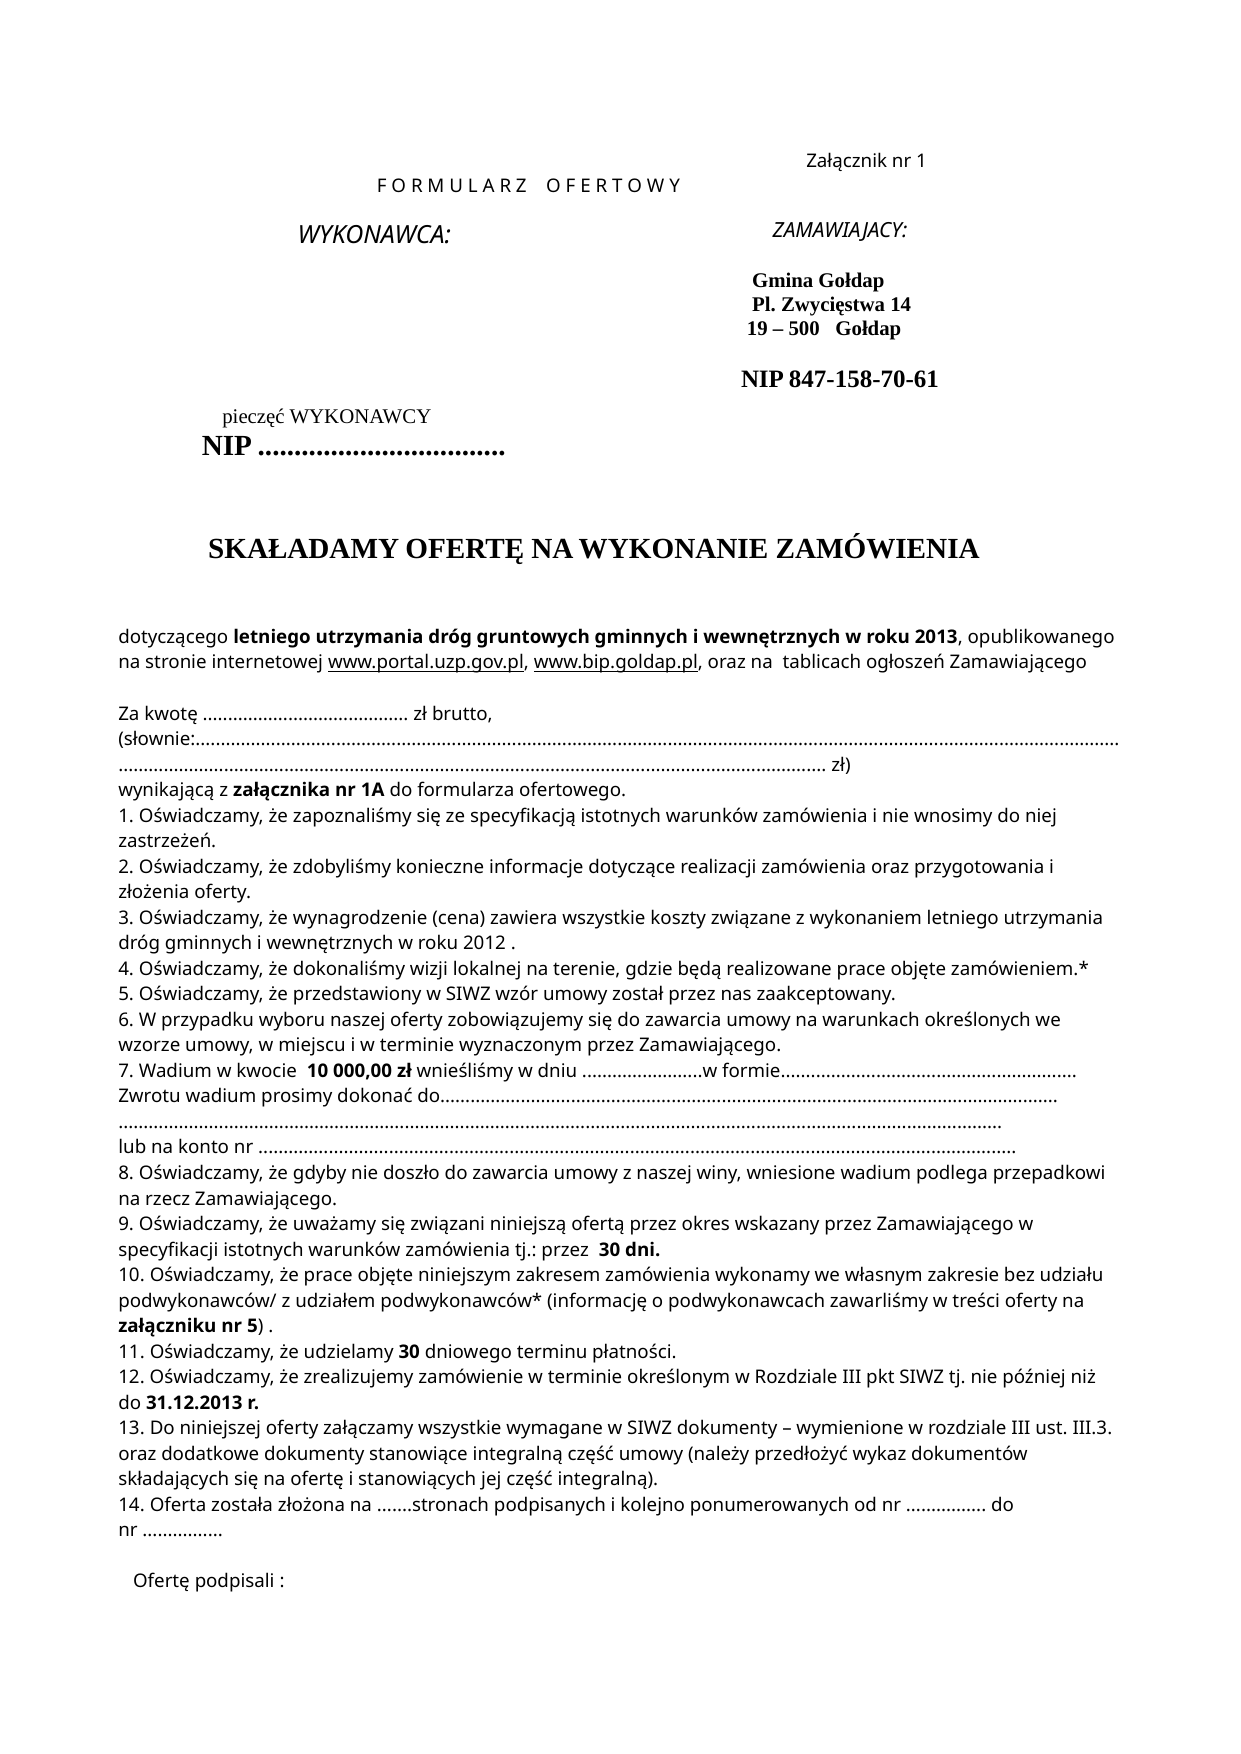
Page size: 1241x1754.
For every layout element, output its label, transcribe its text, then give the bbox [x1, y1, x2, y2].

subtitle NIP 847-158-70-61 [620, 364, 1060, 393]
text pieczęć WYKONAWCY [149, 404, 558, 428]
text Pl. Zwycięstwa 14 [622, 292, 1060, 316]
text 19 – 500 Gołdap [622, 316, 1060, 340]
text 1. Oświadczamy, że zapoznaliśmy się ze specyfikacją istotnych warunków zamówienia i nie wnosimy do niej zastrzeżeń. [118, 802, 1122, 853]
text Za kwotę ......................................... zł brutto, (słownie:..................................................................................................................................................................................................................................................................................................................................... zł) [118, 700, 1122, 776]
text 7. Wadium w kwocie 10 000,00 zł wnieśliśmy w dniu ........................w formie........................................................... Zwrotu wadium prosimy dokonać do........................................................................................................................... [118, 1057, 1122, 1108]
text 6. W przypadku wyboru naszej oferty zobowiązujemy się do zawarcia umowy na warunkach określonych we wzorze umowy, w miejscu i w terminie wyznaczonym przez Zamawiającego. [118, 1006, 1122, 1057]
text Załącznik nr 1 [118, 147, 1122, 172]
text dotyczącego letniego utrzymania dróg gruntowych gminnych i wewnętrznych w roku 2013, opublikowanego na stronie internetowej www.portal.uzp.gov.pl, www.bip.goldap.pl, oraz na tablicach ogłoszeń Zamawiającego [118, 623, 1122, 674]
text 8. Oświadczamy, że gdyby nie doszło do zawarcia umowy z naszej winy, wniesione wadium podlega przepadkowi na rzecz Zamawiającego. [118, 1159, 1122, 1210]
text 10. Oświadczamy, że prace objęte niniejszym zakresem zamówienia wykonamy we własnym zakresie bez udziału podwykonawców/ z udziałem podwykonawców* (informację o podwykonawcach zawarliśmy w treści oferty na załączniku nr 5) . [118, 1261, 1122, 1338]
text wynikającą z załącznika nr 1A do formularza ofertowego. [118, 776, 1122, 802]
text 9. Oświadczamy, że uważamy się związani niniejszą ofertą przez okres wskazany przez Zamawiającego w specyfikacji istotnych warunków zamówienia tj.: przez 30 dni. [118, 1210, 1122, 1261]
text ZAMAWIAJACY: [622, 216, 1060, 244]
text Gmina Gołdap [622, 268, 1060, 292]
text lub na konto nr ....................................................................................................................................................... [118, 1134, 1122, 1159]
text SKAŁADAMY OFERTĘ NA WYKONANIE ZAMÓWIENIA [119, 531, 1069, 565]
subtitle WYKONAWCA: [193, 217, 558, 251]
text F O R M U L A R Z O F E R T O W Y [118, 172, 1122, 198]
text Ofertę podpisali : [118, 1568, 1122, 1593]
text 11. Oświadczamy, że udzielamy 30 dniowego terminu płatności. [118, 1338, 1122, 1363]
text ................................................................................................................................................................................ [118, 1108, 1122, 1134]
text 12. Oświadczamy, że zrealizujemy zamówienie w terminie określonym w Rozdziale III pkt SIWZ tj. nie później niż do 31.12.2013 r. [118, 1363, 1122, 1414]
text 13. Do niniejszej oferty załączamy wszystkie wymagane w SIWZ dokumenty – wymienione w rozdziale III ust. III.3. oraz dodatkowe dokumenty stanowiące integralną część umowy (należy przedłożyć wykaz dokumentów składających się na ofertę i stanowiących jej część integralną). [118, 1414, 1122, 1491]
text NIP .................................. [149, 428, 558, 462]
text 14. Oferta została złożona na .......stronach podpisanych i kolejno ponumerowanych od nr ................ do nr ................ [118, 1491, 1122, 1542]
text 2. Oświadczamy, że zdobyliśmy konieczne informacje dotyczące realizacji zamówienia oraz przygotowania i złożenia oferty. [118, 853, 1122, 904]
text 5. Oświadczamy, że przedstawiony w SIWZ wzór umowy został przez nas zaakceptowany. [118, 981, 1122, 1006]
text 3. Oświadczamy, że wynagrodzenie (cena) zawiera wszystkie koszty związane z wykonaniem letniego utrzymania dróg gminnych i wewnętrznych w roku 2012 . 4. Oświadczamy, że dokonaliśmy wizji lokalnej na terenie, gdzie będą realizowane prace objęte zamówieniem.* [118, 904, 1122, 981]
